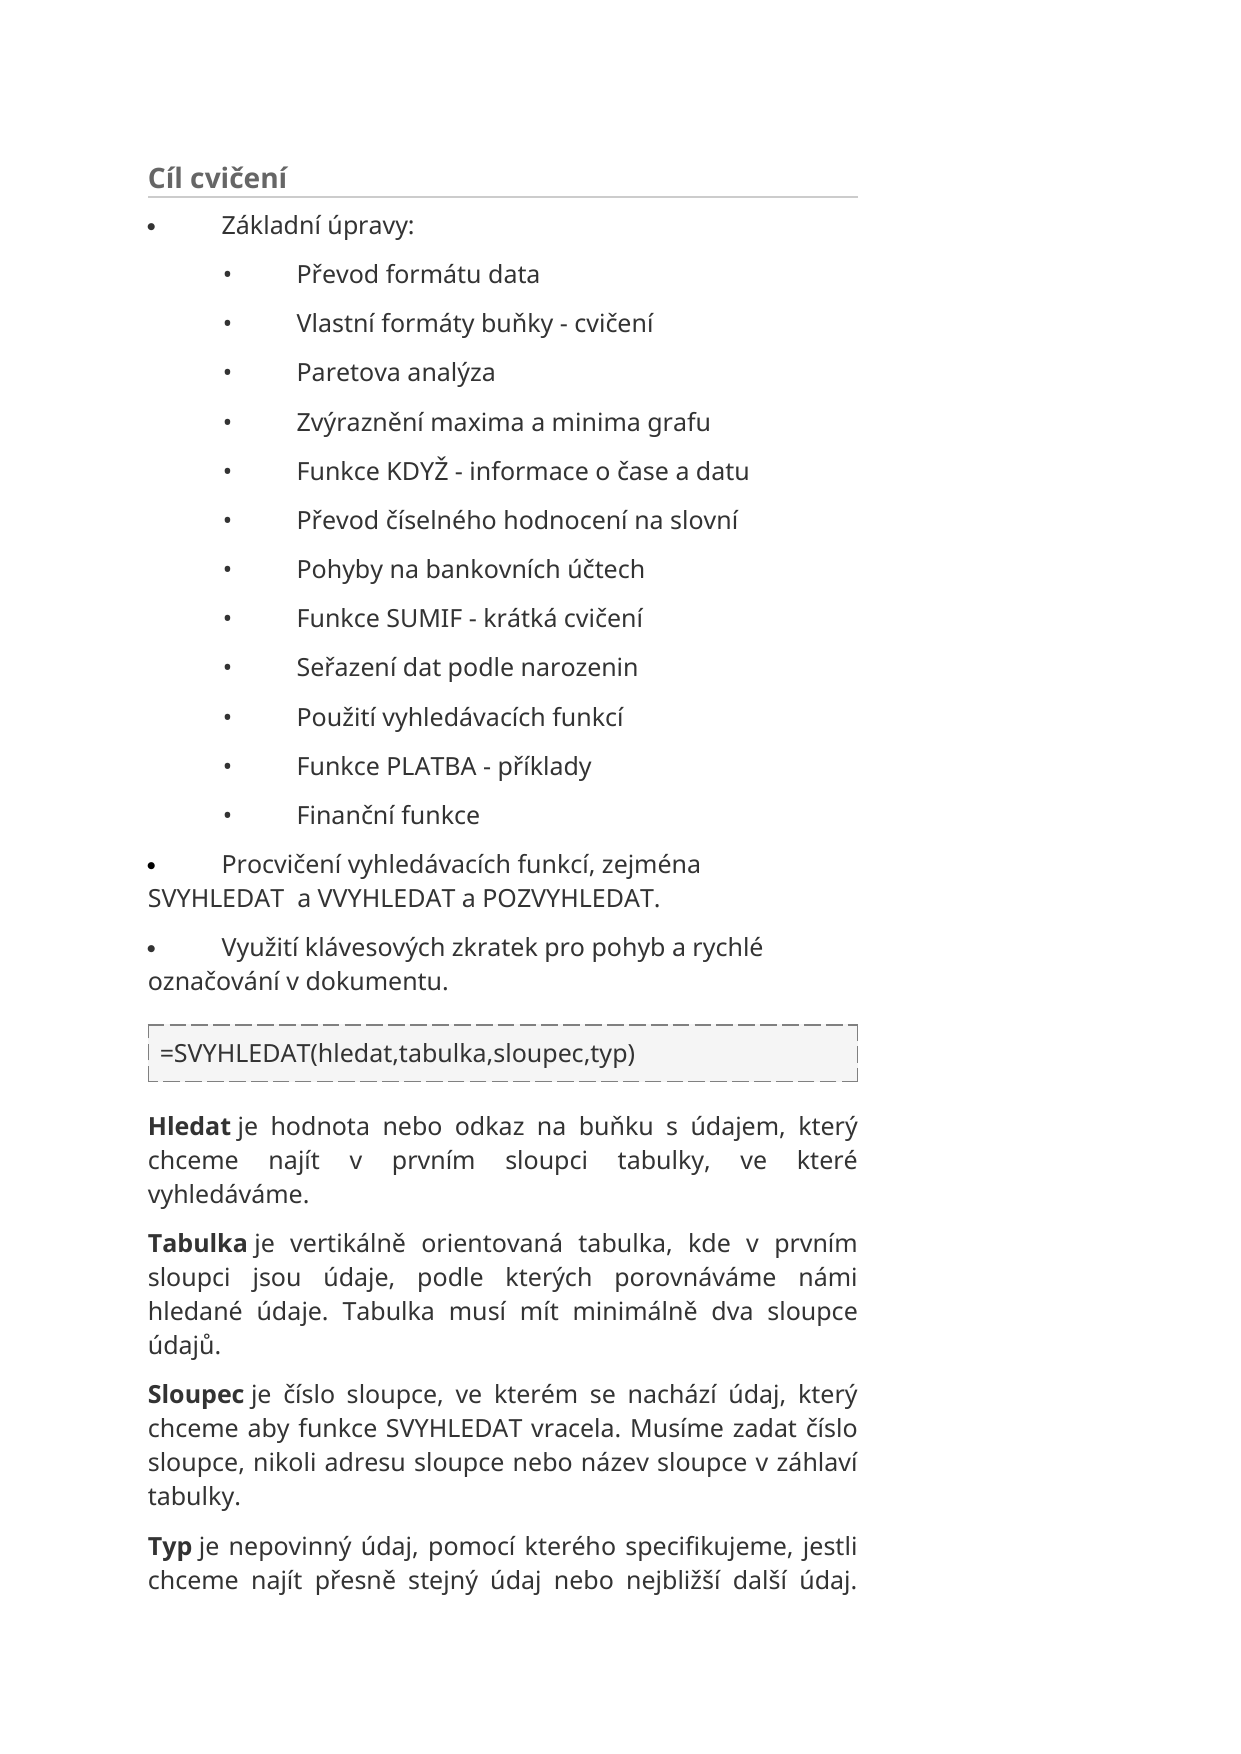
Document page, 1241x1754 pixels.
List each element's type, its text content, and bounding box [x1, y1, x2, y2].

text • Paretova analýza [223, 355, 858, 389]
text • Pohyby na bankovních účtech [223, 552, 858, 586]
list Základní úpravy: [148, 208, 858, 242]
text • Použití vyhledávacích funkcí [223, 699, 858, 733]
text • Finanční funkce [223, 798, 858, 832]
list Využití klávesových zkratek pro pohyb a rychlé označování v dokumentu. [148, 930, 858, 998]
text • Seřazení dat podle narozenin [223, 650, 858, 684]
list Procvičení vyhledávacích funkcí, zejména SVYHLEDAT a VVYHLEDAT a POZVYHLEDAT. [148, 847, 858, 915]
text Tabulka je vertikálně orientovaná tabulka, kde v prvním sloupci jsou údaje, podle kterých porovnáváme námi hledané údaje. Tabulka musí mít minimálně dva sloupce údajů. [148, 1226, 858, 1362]
text Hledat je hodnota nebo odkaz na buňku s údajem, který chceme najít v prvním sloupci tabulky, ve které vyhledáváme. [148, 1108, 858, 1210]
text • Zvýraznění maxima a minima grafu [223, 404, 858, 438]
text =SVYHLEDAT(hledat,tabulka,sloupec,typ) [148, 1024, 858, 1082]
text • Vlastní formáty buňky - cvičení [223, 306, 858, 340]
text • Převod formátu data [223, 257, 858, 291]
text Typ je nepovinný údaj, pomocí kterého specifikujeme, jestli chceme najít přesně stejný údaj nebo nejbližší další údaj. [148, 1528, 858, 1596]
text • Funkce KDYŽ - informace o čase a datu [223, 453, 858, 487]
text • Funkce SUMIF - krátká cvičení [223, 601, 858, 635]
subtitle Cíl cvičení [148, 158, 858, 196]
text • Převod číselného hodnocení na slovní [223, 503, 858, 537]
text Sloupec je číslo sloupce, ve kterém se nachází údaj, který chceme aby funkce SVYHLEDAT vracela. Musíme zadat číslo sloupce, nikoli adresu sloupce nebo název sloupce v záhlaví tabulky. [148, 1377, 858, 1513]
text • Funkce PLATBA - příklady [223, 748, 858, 782]
